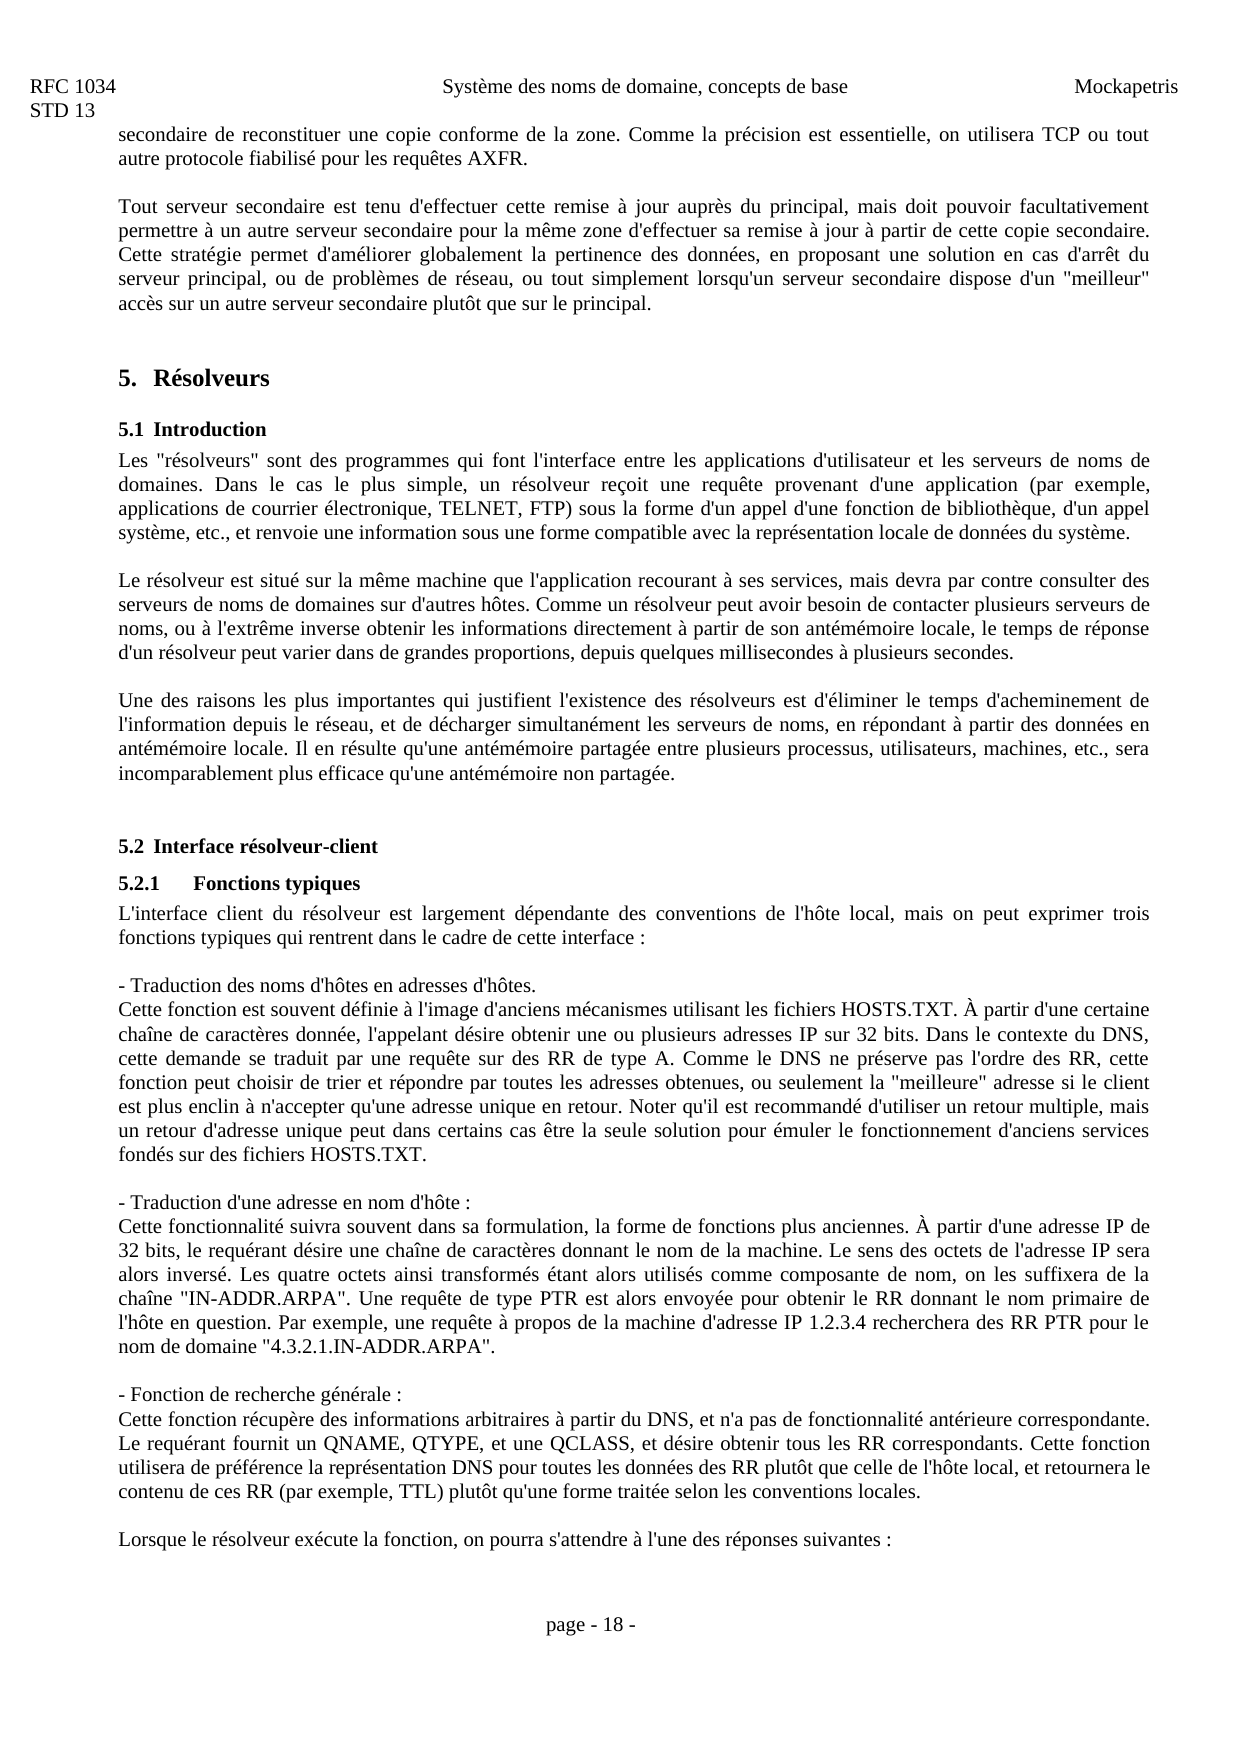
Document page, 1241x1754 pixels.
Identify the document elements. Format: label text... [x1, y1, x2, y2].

text - Traduction des noms d'hôtes en adresses d'hôtes. [118, 973, 1152, 997]
text Une des raisons les plus importantes qui justifient l'existence des résolveurs est d'éliminer le temps d'acheminement de l'information depuis le réseau, et de décharger simultanément les serveurs de noms, en répondant à partir des données en antémémoire locale. Il en résulte qu'une antémémoire partagée entre plusieurs processus, utilisateurs, machines, etc., sera incomparablement plus efficace qu'une antémémoire non partagée. [118, 688, 1152, 784]
text Cette fonction récupère des informations arbitraires à partir du DNS, et n'a pas de fonctionnalité antérieure correspondante. Le requérant fournit un QNAME, QTYPE, et une QCLASS, et désire obtenir tous les RR correspondants. Cette fonction utilisera de préférence la représentation DNS pour toutes les données des RR plutôt que celle de l'hôte local, et retournera le contenu de ces RR (par exemple, TTL) plutôt qu'une forme traitée selon les conventions locales. [118, 1406, 1152, 1503]
text secondaire de reconstituer une copie conforme de la zone. Comme la précision est essentielle, on utilisera TCP ou tout autre protocole fiabilisé pour les requêtes AXFR. [118, 122, 1152, 170]
text Le résolveur est situé sur la même machine que l'application recourant à ses services, mais devra par contre consulter des serveurs de noms de domaines sur d'autres hôtes. Comme un résolveur peut avoir besoin de contacter plusieurs serveurs de noms, ou à l'extrême inverse obtenir les informations directement à partir de son antémémoire locale, le temps de réponse d'un résolveur peut varier dans de grandes proportions, depuis quelques millisecondes à plusieurs secondes. [118, 568, 1152, 664]
subtitle 5.2.1 Fonctions typiques [118, 871, 1152, 895]
text Les "résolveurs" sont des programmes qui font l'interface entre les applications d'utilisateur et les serveurs de noms de domaines. Dans le cas le plus simple, un résolveur reçoit une requête provenant d'une application (par exemple, applications de courrier électronique, TELNET, FTP) sous la forme d'un appel d'une fonction de bibliothèque, d'un appel système, etc., et renvoie une information sous une forme compatible avec la représentation locale de données du système. [118, 448, 1152, 544]
text Tout serveur secondaire est tenu d'effectuer cette remise à jour auprès du principal, mais doit pouvoir facultativement permettre à un autre serveur secondaire pour la même zone d'effectuer sa remise à jour à partir de cette copie secondaire. Cette stratégie permet d'améliorer globalement la pertinence des données, en proposant une solution en cas d'arrêt du serveur principal, ou de problèmes de réseau, ou tout simplement lorsqu'un serveur secondaire dispose d'un "meilleur" accès sur un autre serveur secondaire plutôt que sur le principal. [118, 194, 1152, 314]
subtitle 5. Résolveurs [118, 363, 1152, 392]
text - Fonction de recherche générale : [118, 1382, 1152, 1406]
subtitle 5.2 Interface résolveur-client [118, 833, 1152, 858]
subtitle 5.1 Introduction [118, 417, 1152, 441]
text L'interface client du résolveur est largement dépendante des conventions de l'hôte local, mais on peut exprimer trois fonctions typiques qui rentrent dans le cadre de cette interface : [118, 901, 1152, 949]
text Cette fonction est souvent définie à l'image d'anciens mécanismes utilisant les fichiers HOSTS.TXT. À partir d'une certaine chaîne de caractères donnée, l'appelant désire obtenir une ou plusieurs adresses IP sur 32 bits. Dans le contexte du DNS, cette demande se traduit par une requête sur des RR de type A. Comme le DNS ne préserve pas l'ordre des RR, cette fonction peut choisir de trier et répondre par toutes les adresses obtenues, ou seulement la "meilleure" adresse si le client est plus enclin à n'accepter qu'une adresse unique en retour. Noter qu'il est recommandé d'utiliser un retour multiple, mais un retour d'adresse unique peut dans certains cas être la seule solution pour émuler le fonctionnement d'anciens services fondés sur des fichiers HOSTS.TXT. [118, 997, 1152, 1166]
text Lorsque le résolveur exécute la fonction, on pourra s'attendre à l'une des réponses suivantes : [118, 1527, 1152, 1551]
text - Traduction d'une adresse en nom d'hôte : [118, 1190, 1152, 1214]
text Cette fonctionnalité suivra souvent dans sa formulation, la forme de fonctions plus anciennes. À partir d'une adresse IP de 32 bits, le requérant désire une chaîne de caractères donnant le nom de la machine. Le sens des octets de l'adresse IP sera alors inversé. Les quatre octets ainsi transformés étant alors utilisés comme composante de nom, on les suffixera de la chaîne "IN-ADDR.ARPA". Une requête de type PTR est alors envoyée pour obtenir le RR donnant le nom primaire de l'hôte en question. Par exemple, une requête à propos de la machine d'adresse IP 1.2.3.4 recherchera des RR PTR pour le nom de domaine "4.3.2.1.IN-ADDR.ARPA". [118, 1214, 1152, 1358]
